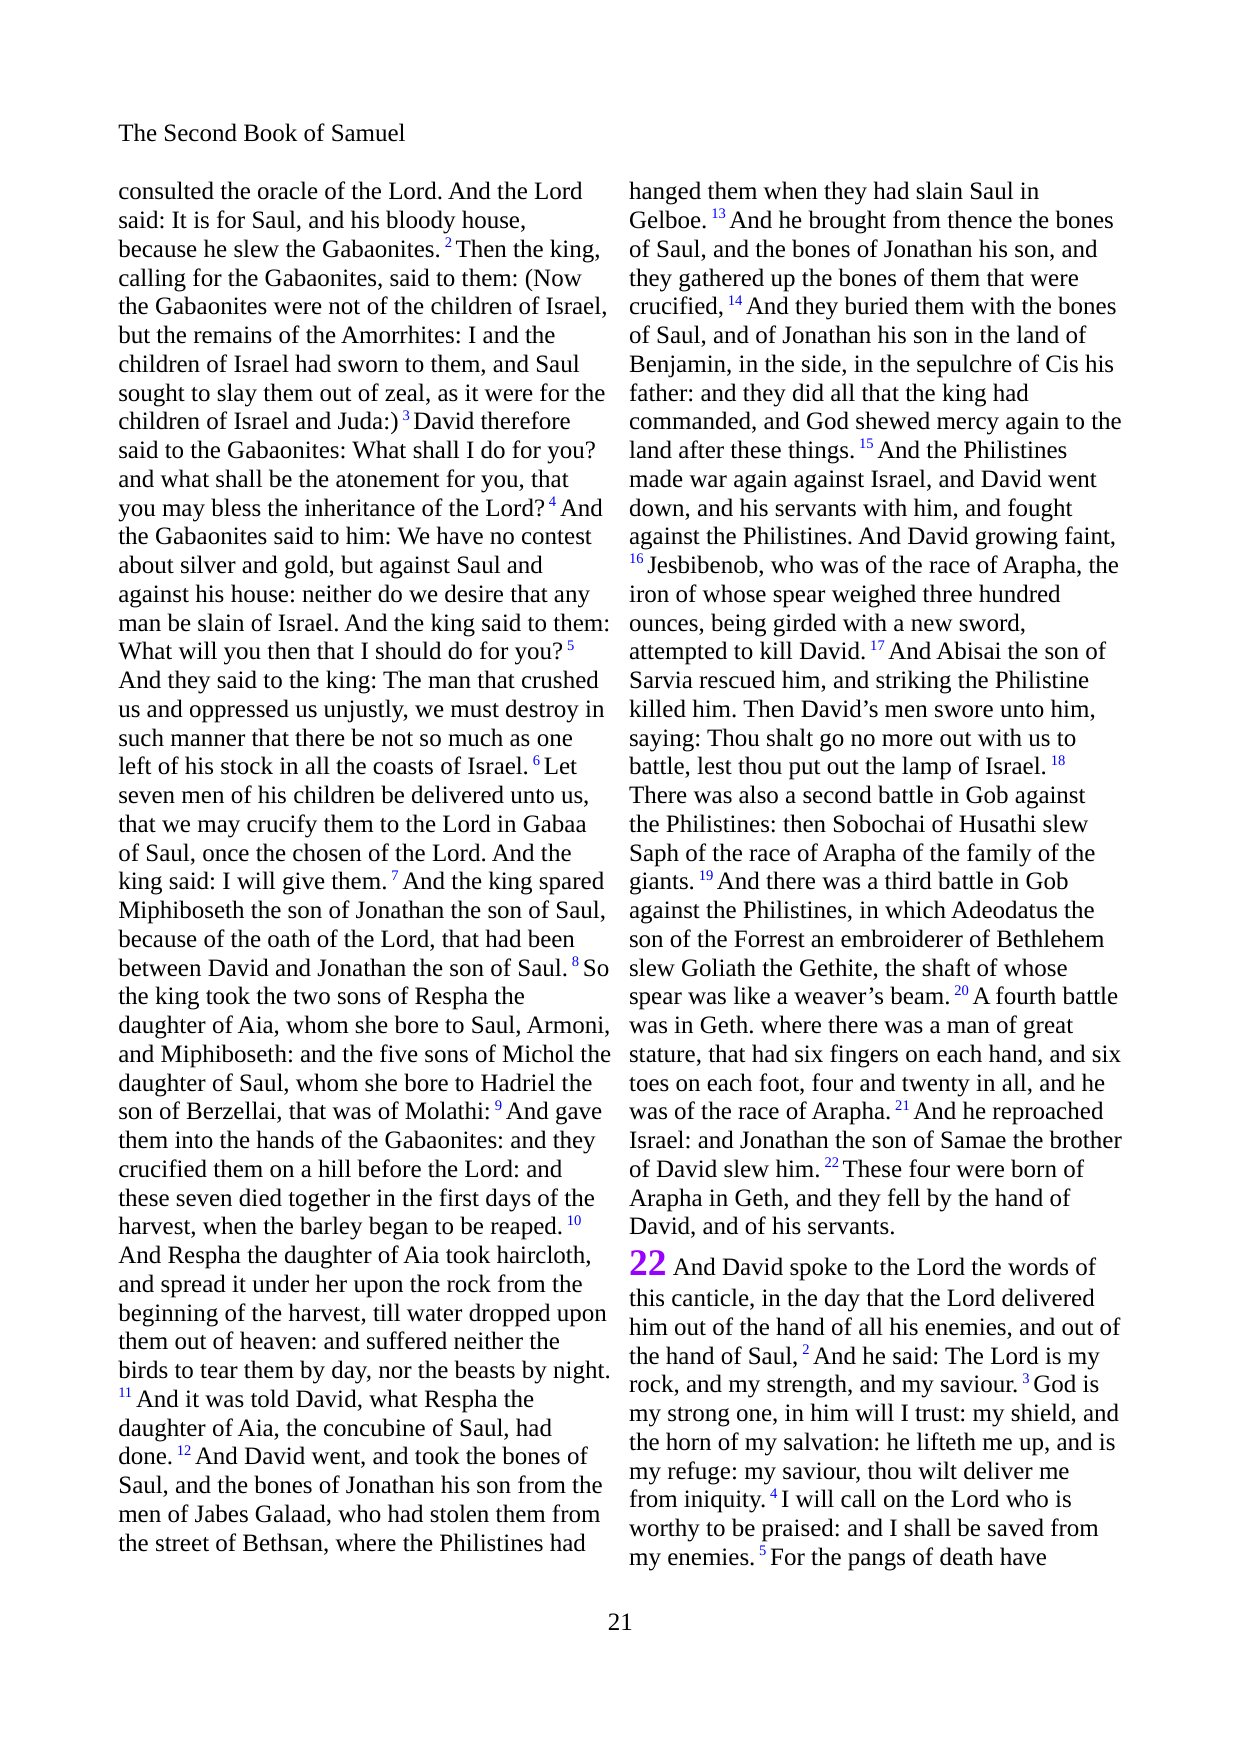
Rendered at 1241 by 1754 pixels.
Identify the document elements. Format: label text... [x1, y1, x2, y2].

text hanged them when they had slain Saul in Gelboe. 13 And he brought from thence the bones of Saul, and the bones of Jonathan his son, and they gathered up the bones of them that were crucified, 14 And they buried them with the bones of Saul, and of Jonathan his son in the land of Benjamin, in the side, in the sepulchre of Cis his father: and they did all that the king had commanded, and God shewed mercy again to the land after these things. 15 And the Philistines made war again against Israel, and David went down, and his servants with him, and fought against the Philistines. And David growing faint, 16 Jesbibenob, who was of the race of Arapha, the iron of whose spear weighed three hundred ounces, being girded with a new sword, attempted to kill David. 17 And Abisai the son of Sarvia rescued him, and striking the Philistine killed him. Then David’s men swore unto him, saying: Thou shalt go no more out with us to battle, lest thou put out the lamp of Israel. 18 There was also a second battle in Gob against the Philistines: then Sobochai of Husathi slew Saph of the race of Arapha of the family of the giants. 19 And there was a third battle in Gob against the Philistines, in which Adeodatus the son of the Forrest an embroiderer of Bethlehem slew Goliath the Gethite, the shaft of whose spear was like a weaver’s beam. 20 A fourth battle was in Geth. where there was a man of great stature, that had six fingers on each hand, and six toes on each foot, four and twenty in all, and he was of the race of Arapha. 21 And he reproached Israel: and Jonathan the son of Samae the brother of David slew him. 22 These four were born of Arapha in Geth, and they fell by the hand of David, and of his servants. [629, 176, 1122, 1240]
text 22 And David spoke to the Lord the words of this canticle, in the day that the Lord delivered him out of the hand of all his enemies, and out of the hand of Saul, 2 And he said: The Lord is my rock, and my strength, and my saviour. 3 God is my strong one, in him will I trust: my shield, and the horn of my salvation: he lifteth me up, and is my refuge: my saviour, thou wilt deliver me from iniquity. 4 I will call on the Lord who is worthy to be praised: and I shall be saved from my enemies. 5 For the pangs of death have [629, 1240, 1122, 1571]
text consulted the oracle of the Lord. And the Lord said: It is for Saul, and his bloody house, because he slew the Gabaonites. 2 Then the king, calling for the Gabaonites, said to them: (Now the Gabaonites were not of the children of Israel, but the remains of the Amorrhites: I and the children of Israel had sworn to them, and Saul sought to slay them out of zeal, as it were for the children of Israel and Juda:) 3 David therefore said to the Gabaonites: What shall I do for you? and what shall be the atonement for you, that you may bless the inheritance of the Lord? 4 And the Gabaonites said to him: We have no contest about silver and gold, but against Saul and against his house: neither do we desire that any man be slain of Israel. And the king said to them: What will you then that I should do for you? 5 And they said to the king: The man that crushed us and oppressed us unjustly, we must destroy in such manner that there be not so much as one left of his stock in all the coasts of Israel. 6 Let seven men of his children be delivered unto us, that we may crucify them to the Lord in Gabaa of Saul, once the chosen of the Lord. And the king said: I will give them. 7 And the king spared Miphiboseth the son of Jonathan the son of Saul, because of the oath of the Lord, that had been between David and Jonathan the son of Saul. 8 So the king took the two sons of Respha the daughter of Aia, whom she bore to Saul, Armoni, and Miphiboseth: and the five sons of Michol the daughter of Saul, whom she bore to Hadriel the son of Berzellai, that was of Molathi: 9 And gave them into the hands of the Gabaonites: and they crucified them on a hill before the Lord: and these seven died together in the first days of the harvest, when the barley began to be reaped. 10 And Respha the daughter of Aia took haircloth, and spread it under her upon the rock from the beginning of the harvest, till water dropped upon them out of heaven: and suffered neither the birds to tear them by day, nor the beasts by night. 11 And it was told David, what Respha the daughter of Aia, the concubine of Saul, had done. 12 And David went, and took the bones of Saul, and the bones of Jonathan his son from the men of Jabes Galaad, who had stolen them from the street of Bethsan, where the Philistines had [118, 176, 611, 1556]
